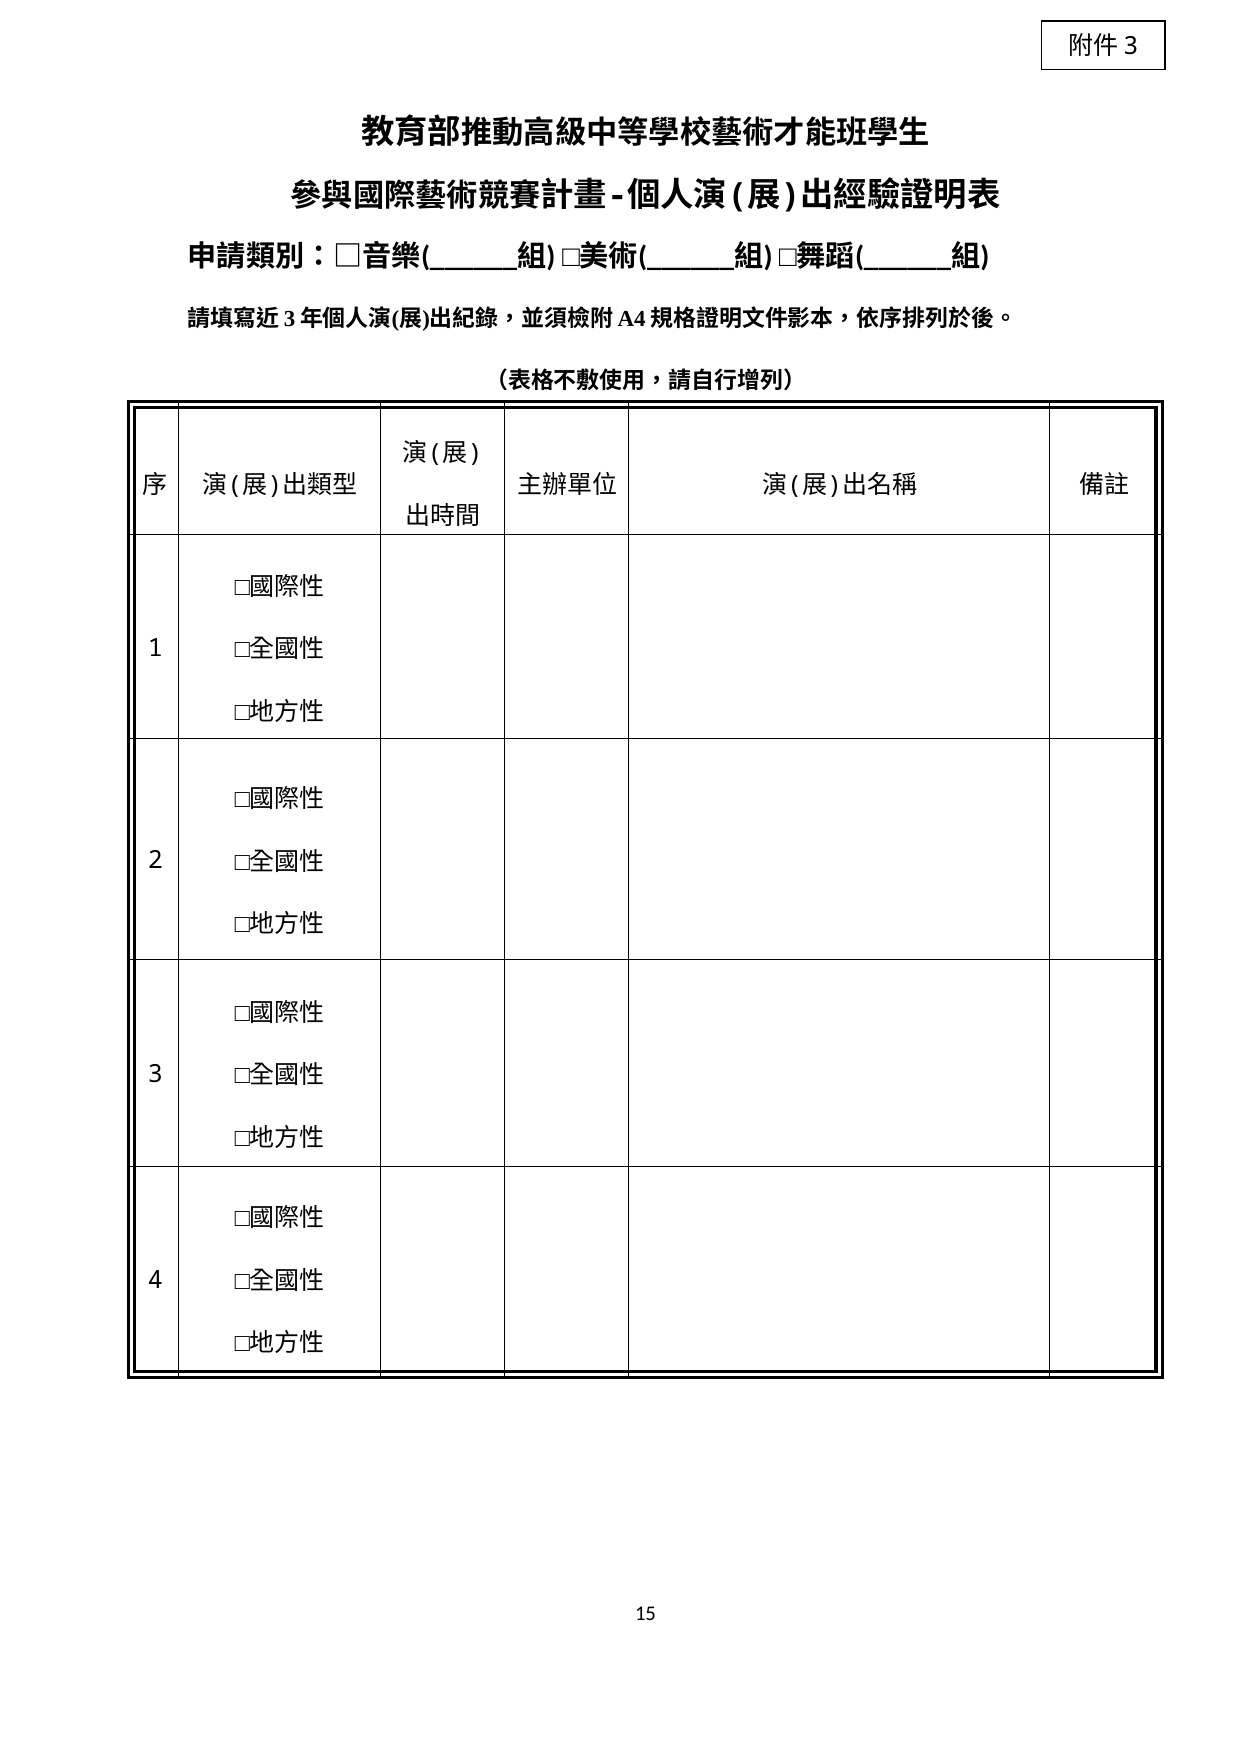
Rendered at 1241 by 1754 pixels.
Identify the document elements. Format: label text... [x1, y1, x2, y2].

table_cell [505, 535, 628, 738]
table_header 主辦單位 [505, 409, 628, 534]
text 請填寫近3年個人演(展)出紀錄，並須檢附A4規格證明文件影本，依序排列於後。 [187, 275, 1103, 337]
table_header 演(展)出名稱 [629, 409, 1049, 534]
table_cell [1050, 739, 1154, 959]
table_cell [629, 960, 1049, 1166]
text 教育部推動高級中等學校藝術才能班學生 參與國際藝術競賽計畫-個人演(展)出經驗證明表 [187, 87, 1103, 212]
table_cell [381, 739, 504, 959]
table_header 演(展)出時間 [381, 409, 504, 534]
table_cell [1050, 1167, 1154, 1370]
table_cell [505, 1167, 628, 1370]
table_cell □國際性 □全國性 □地方性 [179, 960, 380, 1166]
table_cell □國際性 □全國性 □地方性 [179, 535, 380, 738]
table_cell [381, 1167, 504, 1370]
table_cell 1 [136, 535, 178, 738]
table_header 演(展)出類型 [179, 409, 380, 534]
table_cell [629, 1167, 1049, 1370]
table_cell [629, 535, 1049, 738]
table_cell [629, 739, 1049, 959]
table_cell □國際性 □全國性 □地方性 [179, 1167, 380, 1370]
table_cell [381, 960, 504, 1166]
table_cell 3 [136, 960, 178, 1166]
table_cell [505, 739, 628, 959]
table_cell [1050, 535, 1154, 738]
table_cell 4 [136, 1167, 178, 1370]
text （表格不敷使用，請自行增列） [187, 337, 1103, 400]
text [1042, 22, 1164, 69]
table_cell 2 [136, 739, 178, 959]
table_cell [505, 960, 628, 1166]
table_header 備註 [1050, 403, 1159, 534]
text 申請類別：□音樂(______組) □美術(______組) □舞蹈(______組) [187, 212, 1103, 275]
table_cell □國際性 □全國性 □地方性 [179, 739, 380, 959]
table_cell [381, 535, 504, 738]
text 附件3 [1057, 29, 1149, 60]
table_header 序 [131, 403, 178, 534]
table_cell [1050, 960, 1154, 1166]
